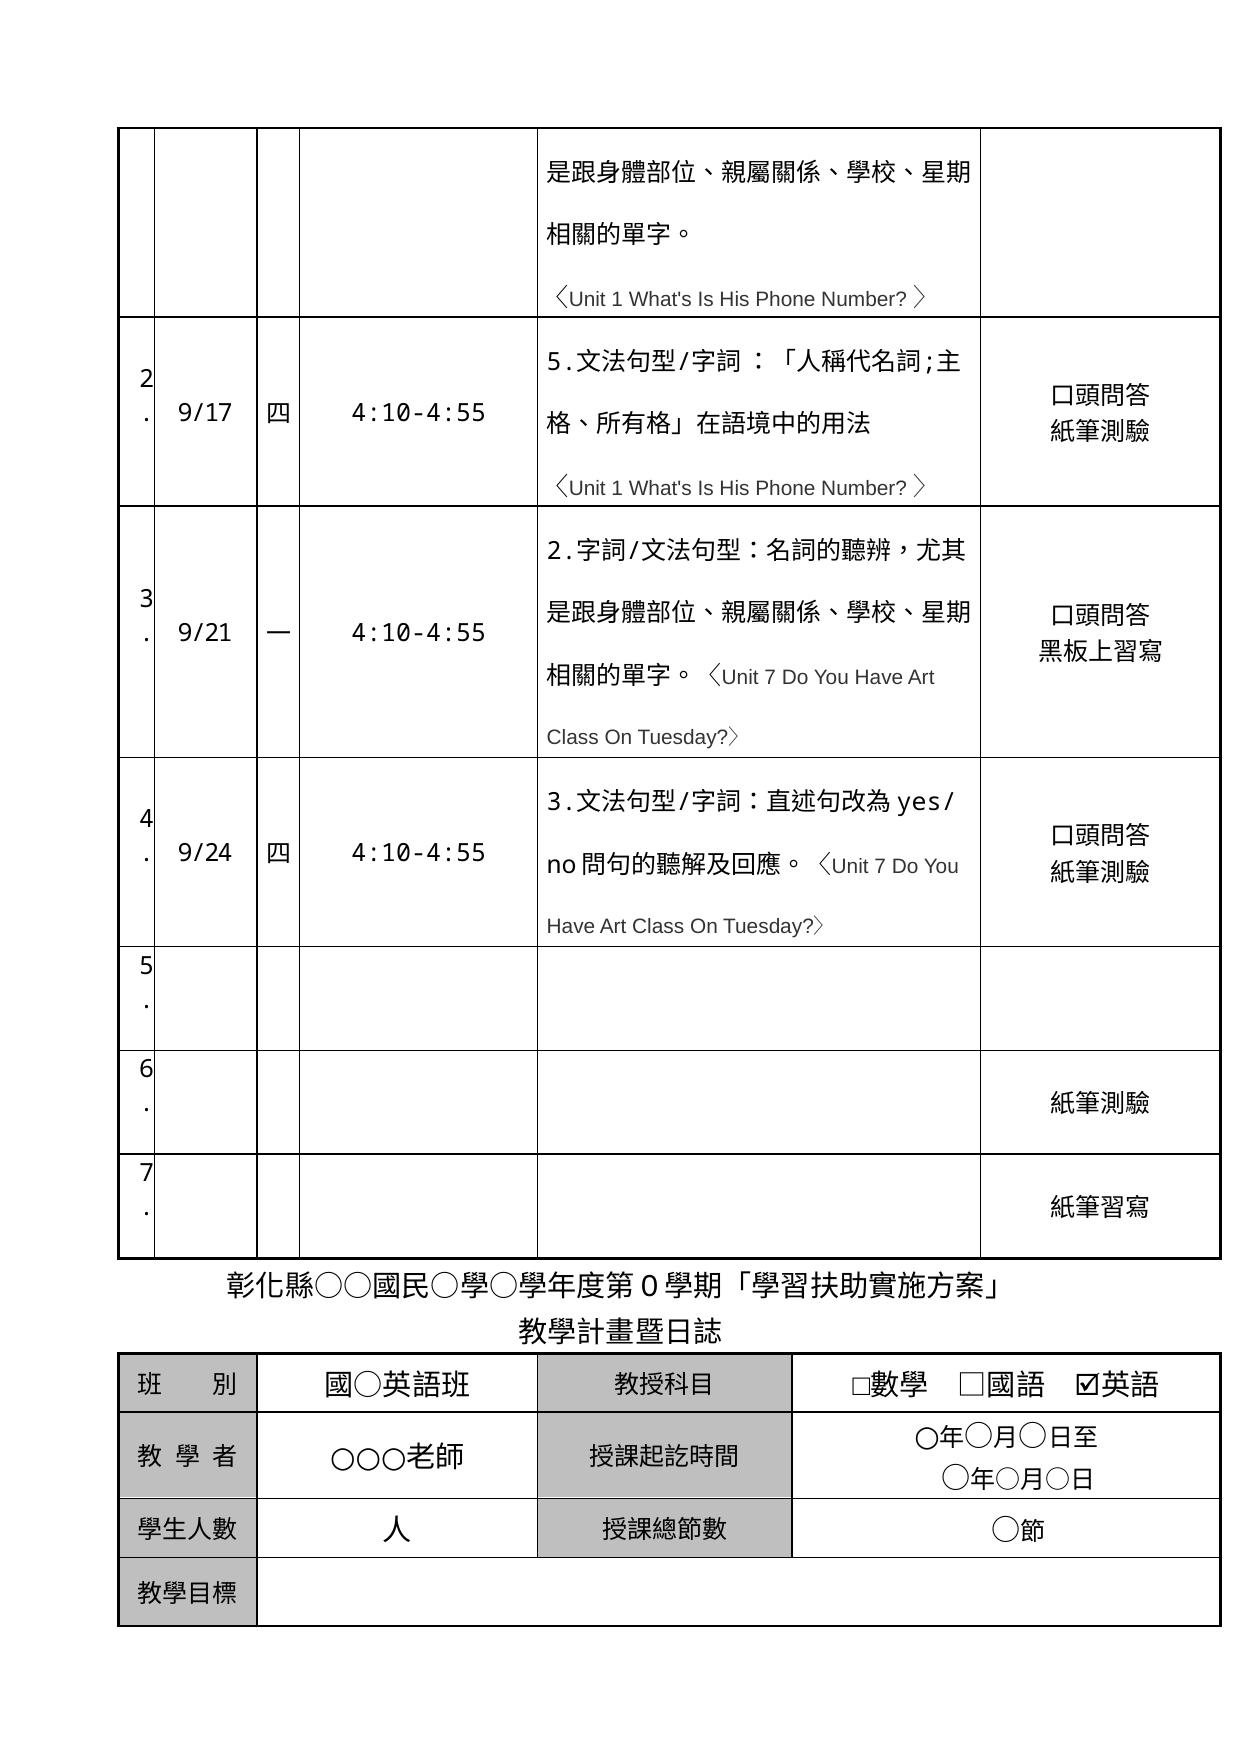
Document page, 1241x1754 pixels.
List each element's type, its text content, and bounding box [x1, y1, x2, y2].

table_cell ○節 [793, 1499, 1219, 1557]
table_header 教授科目 [538, 1355, 791, 1411]
table_cell 紙筆測驗 [981, 1051, 1219, 1153]
text 教學計畫暨日誌 [118, 1306, 1122, 1352]
table_cell 教 學 者 [120, 1413, 256, 1497]
table_cell ○○○老師 [258, 1413, 537, 1497]
table_cell 9/24 [155, 758, 256, 946]
table_cell [300, 129, 537, 316]
table_cell 4:10-4:55 [300, 318, 537, 505]
table_cell 口頭問答 紙筆測驗 [981, 758, 1219, 946]
table_cell [120, 947, 154, 1049]
table_cell 授課起訖時間 [538, 1413, 791, 1497]
table_cell 教學目標 [120, 1558, 256, 1625]
table_cell [155, 947, 256, 1049]
table_cell [258, 129, 299, 316]
table_header □數學 □國語 英語 [793, 1355, 1219, 1411]
table_cell 4:10-4:55 [300, 758, 537, 946]
table_cell 學生人數 [120, 1499, 256, 1557]
table_cell [258, 947, 299, 1049]
table_cell 5.文法句型/字詞 ：「人稱代名詞;主格、所有格」在語境中的用法 〈Unit 1 What's Is His Phone Number? 〉 [538, 318, 980, 505]
table_cell 3.文法句型/字詞：直述句改為yes/no問句的聽解及回應。〈Unit 7 Do You Have Art Class On Tuesday?〉 [538, 758, 980, 946]
text 彰化縣○○國民○學○學年度第O學期「學習扶助實施方案」 [118, 1260, 1122, 1306]
table_cell [120, 129, 154, 316]
table_cell [300, 1051, 537, 1153]
table_header 班 別 [120, 1355, 256, 1411]
table_cell ○年○月○日至 ○年○月○日 [793, 1413, 1219, 1497]
table_cell 一 [258, 507, 299, 757]
table_cell [155, 129, 256, 316]
table_cell 是跟身體部位、親屬關係、學校、星期相關的單字。 〈Unit 1 What's Is His Phone Number? 〉 [538, 129, 980, 316]
table_cell [981, 129, 1219, 316]
table_cell 人 [258, 1499, 537, 1557]
table_cell 口頭問答 黑板上習寫 [981, 507, 1219, 757]
table_cell [538, 1155, 980, 1257]
table_cell [120, 507, 154, 757]
table_cell 4:10-4:55 [300, 507, 537, 757]
table_cell [120, 758, 154, 946]
table_cell [300, 947, 537, 1049]
table_cell [258, 1558, 1219, 1625]
table_cell 2.字詞/文法句型：名詞的聽辨，尤其是跟身體部位、親屬關係、學校、星期相關的單字。〈Unit 7 Do You Have Art Class On Tuesday?〉 [538, 507, 980, 757]
table_cell 授課總節數 [538, 1499, 791, 1557]
table_cell [538, 1051, 980, 1153]
table_cell 四 [258, 758, 299, 946]
table_header 國○英語班 [258, 1355, 537, 1411]
table_cell [258, 1051, 299, 1153]
table_cell [981, 947, 1219, 1049]
table_cell [155, 1051, 256, 1153]
table_cell [120, 1155, 154, 1257]
table_cell [538, 947, 980, 1049]
table_cell [258, 1155, 299, 1257]
table_cell 9/17 [155, 318, 256, 505]
table_cell [120, 318, 154, 505]
table_cell 紙筆習寫 [981, 1155, 1219, 1257]
table_cell [155, 1155, 256, 1257]
table_cell 口頭問答 紙筆測驗 [981, 318, 1219, 505]
table_cell 四 [258, 318, 299, 505]
table_cell [300, 1155, 537, 1257]
table_cell 9/21 [155, 507, 256, 757]
table_cell [120, 1051, 154, 1153]
